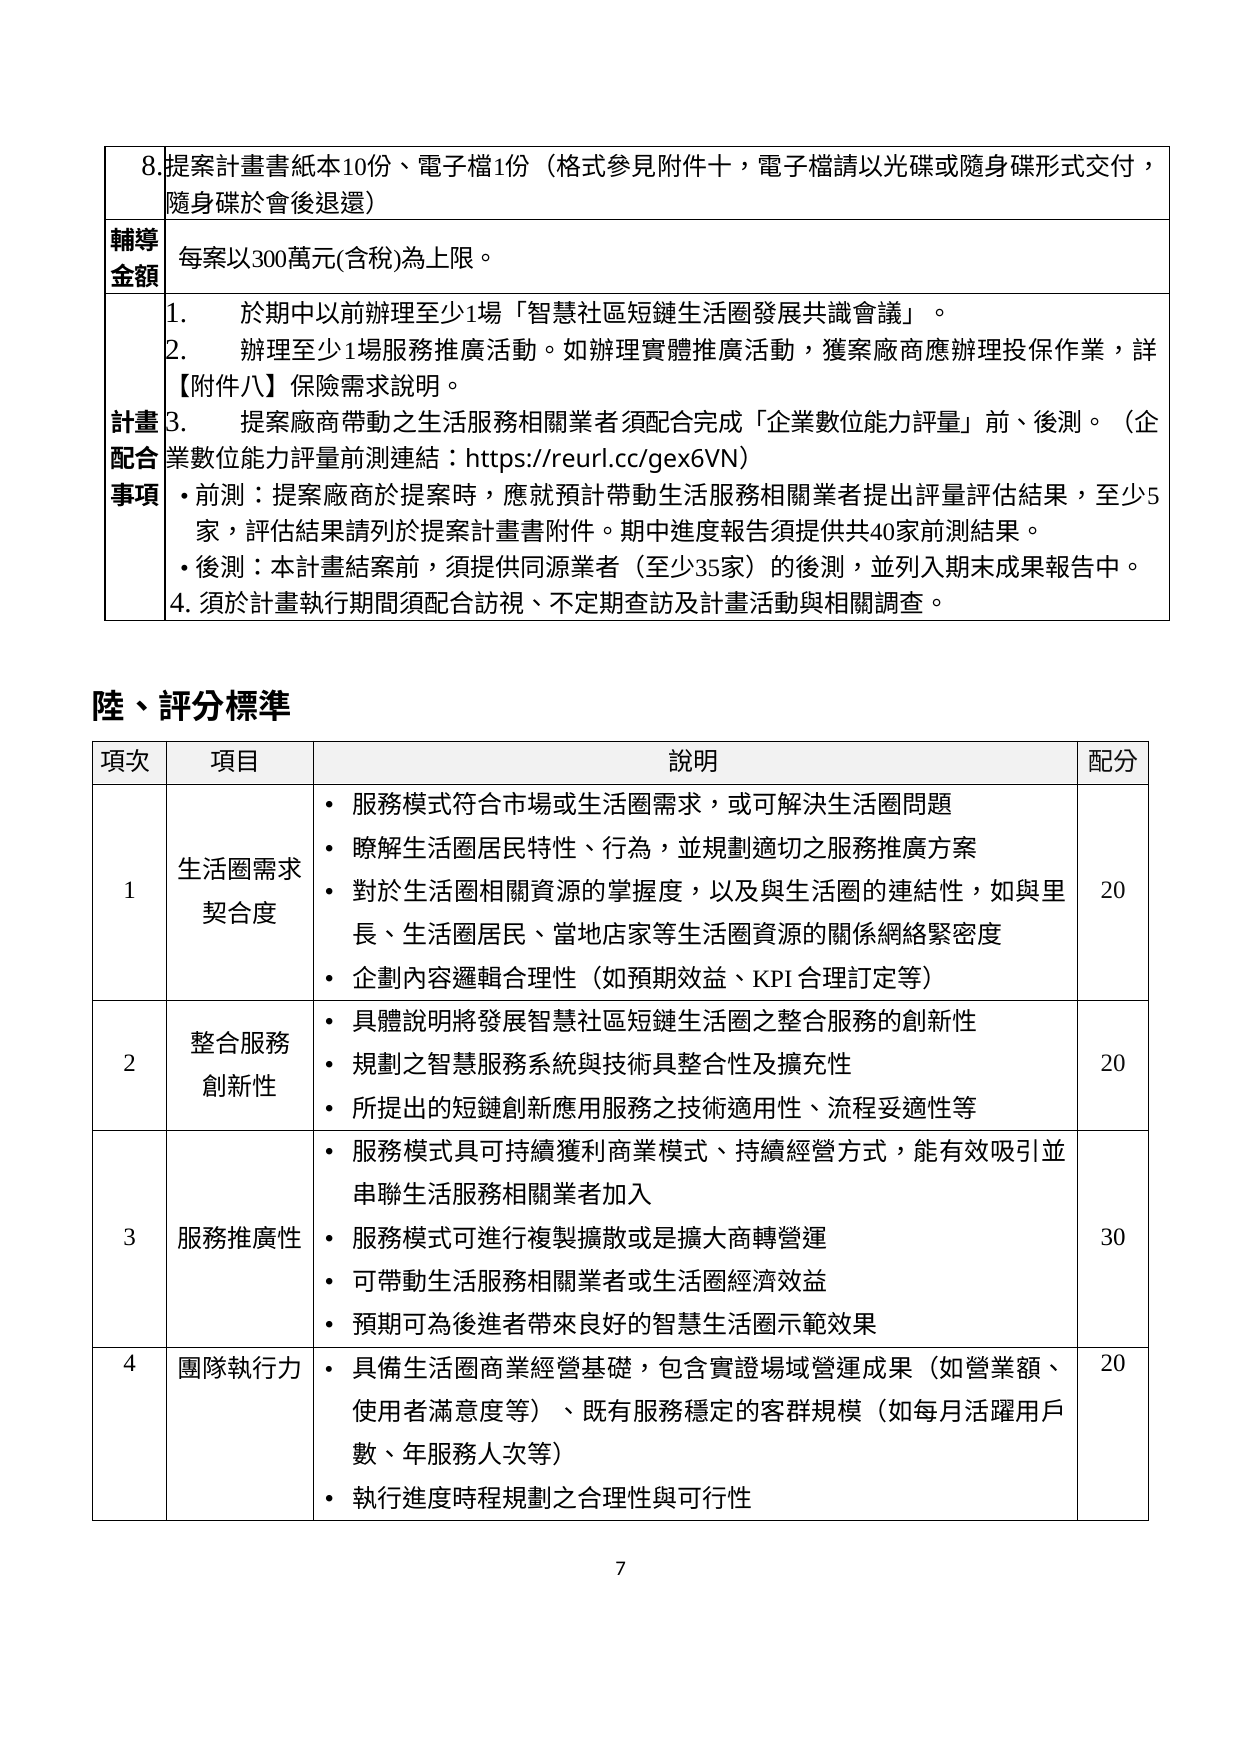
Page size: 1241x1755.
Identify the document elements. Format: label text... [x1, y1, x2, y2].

table_cell 20 [1078, 1348, 1148, 1520]
table_cell 生活圈需求契合度 [167, 785, 313, 1000]
table_cell 計畫配合事項 [106, 294, 164, 620]
table_cell 每案以300萬元(含稅)為上限。 [166, 220, 1169, 293]
table_cell 團隊執行力 [167, 1348, 313, 1520]
table_cell 20 [1078, 1001, 1148, 1130]
table_cell 繳交 文件 [106, 147, 164, 219]
table_cell 30 [1078, 1131, 1148, 1347]
table_cell 輔導金額 [106, 220, 164, 293]
table_cell 1 [93, 785, 166, 1000]
table_cell 服務推廣性 [167, 1131, 313, 1347]
table_cell 具體說明將發展智慧社區短鏈生活圈之整合服務的創新性 規劃之智慧服務系統與技術具整合性及擴充性 所提出的短鏈創新應用服務之技術適用性、流程妥適性等 [314, 1001, 1077, 1130]
table_cell 整合服務 創新性 [167, 1001, 313, 1130]
table_header 項目 [167, 742, 313, 783]
table_cell 服務模式符合市場或生活圈需求，或可解決生活圈問題 瞭解生活圈居民特性、行為，並規劃適切之服務推廣方案 對於生活圈相關資源的掌握度，以及與生活圈的連結性，如與里長、生活圈居民、當地店家等生活圈資源的關係網絡緊密度 企劃內容邏輯合理性（如預期效益、KPI合理訂定等） [314, 785, 1077, 1000]
subtitle 陸、評分標準 [92, 680, 1149, 728]
table_cell 3 [93, 1131, 166, 1347]
table_header 項次 [93, 742, 166, 783]
table_cell 提案計畫書紙本10份、電子檔1份（格式參見附件十，電子檔請以光碟或隨身碟形式交付，隨身碟於會後退還） [166, 147, 1169, 219]
table_cell 2 [93, 1001, 166, 1130]
table_cell 服務模式具可持續獲利商業模式、持續經營方式，能有效吸引並串聯生活服務相關業者加入 服務模式可進行複製擴散或是擴大商轉營運 可帶動生活服務相關業者或生活圈經濟效益 預期可為後進者帶來良好的智慧生活圈示範效果 [314, 1131, 1077, 1347]
table_header 配分 [1078, 742, 1148, 783]
table_cell 20 [1078, 785, 1148, 1000]
table_header 說明 [314, 742, 1077, 783]
table_cell 於期中以前辦理至少1場「智慧社區短鏈生活圈發展共識會議」。 辦理至少1場服務推廣活動。如辦理實體推廣活動，獲案廠商應辦理投保作業，詳【附件八】保險需求說明。 提案廠商帶動之生活服務相關業者須配合完成「企業數位能力評量」前、後測。（企業數位能力評量前測連結：https://reurl.cc/gex6VN） 前測：提案廠商於提案時，應就預計帶動生活服務相關業者提出評量評估結果，至少5家，評估結果請列於提案計畫書附件。期中進度報告須提供共40家前測結果。 後測：本計畫結案前，須提供同源業者（至少35家）的後測，並列入期末成果報告中。 須於計畫執行期間須配合訪視、不定期查訪及計畫活動與相關調查。 [166, 294, 1169, 620]
table_cell 4 [93, 1348, 166, 1520]
table_cell 具備生活圈商業經營基礎，包含實證場域營運成果（如營業額、使用者滿意度等）、既有服務穩定的客群規模（如每月活躍用戶數、年服務人次等） 執行進度時程規劃之合理性與可行性 計畫主持人經歷、專業足以帶領團隊達成任務 計畫執行團隊之人力結構及分工適切性 [314, 1348, 1077, 1520]
